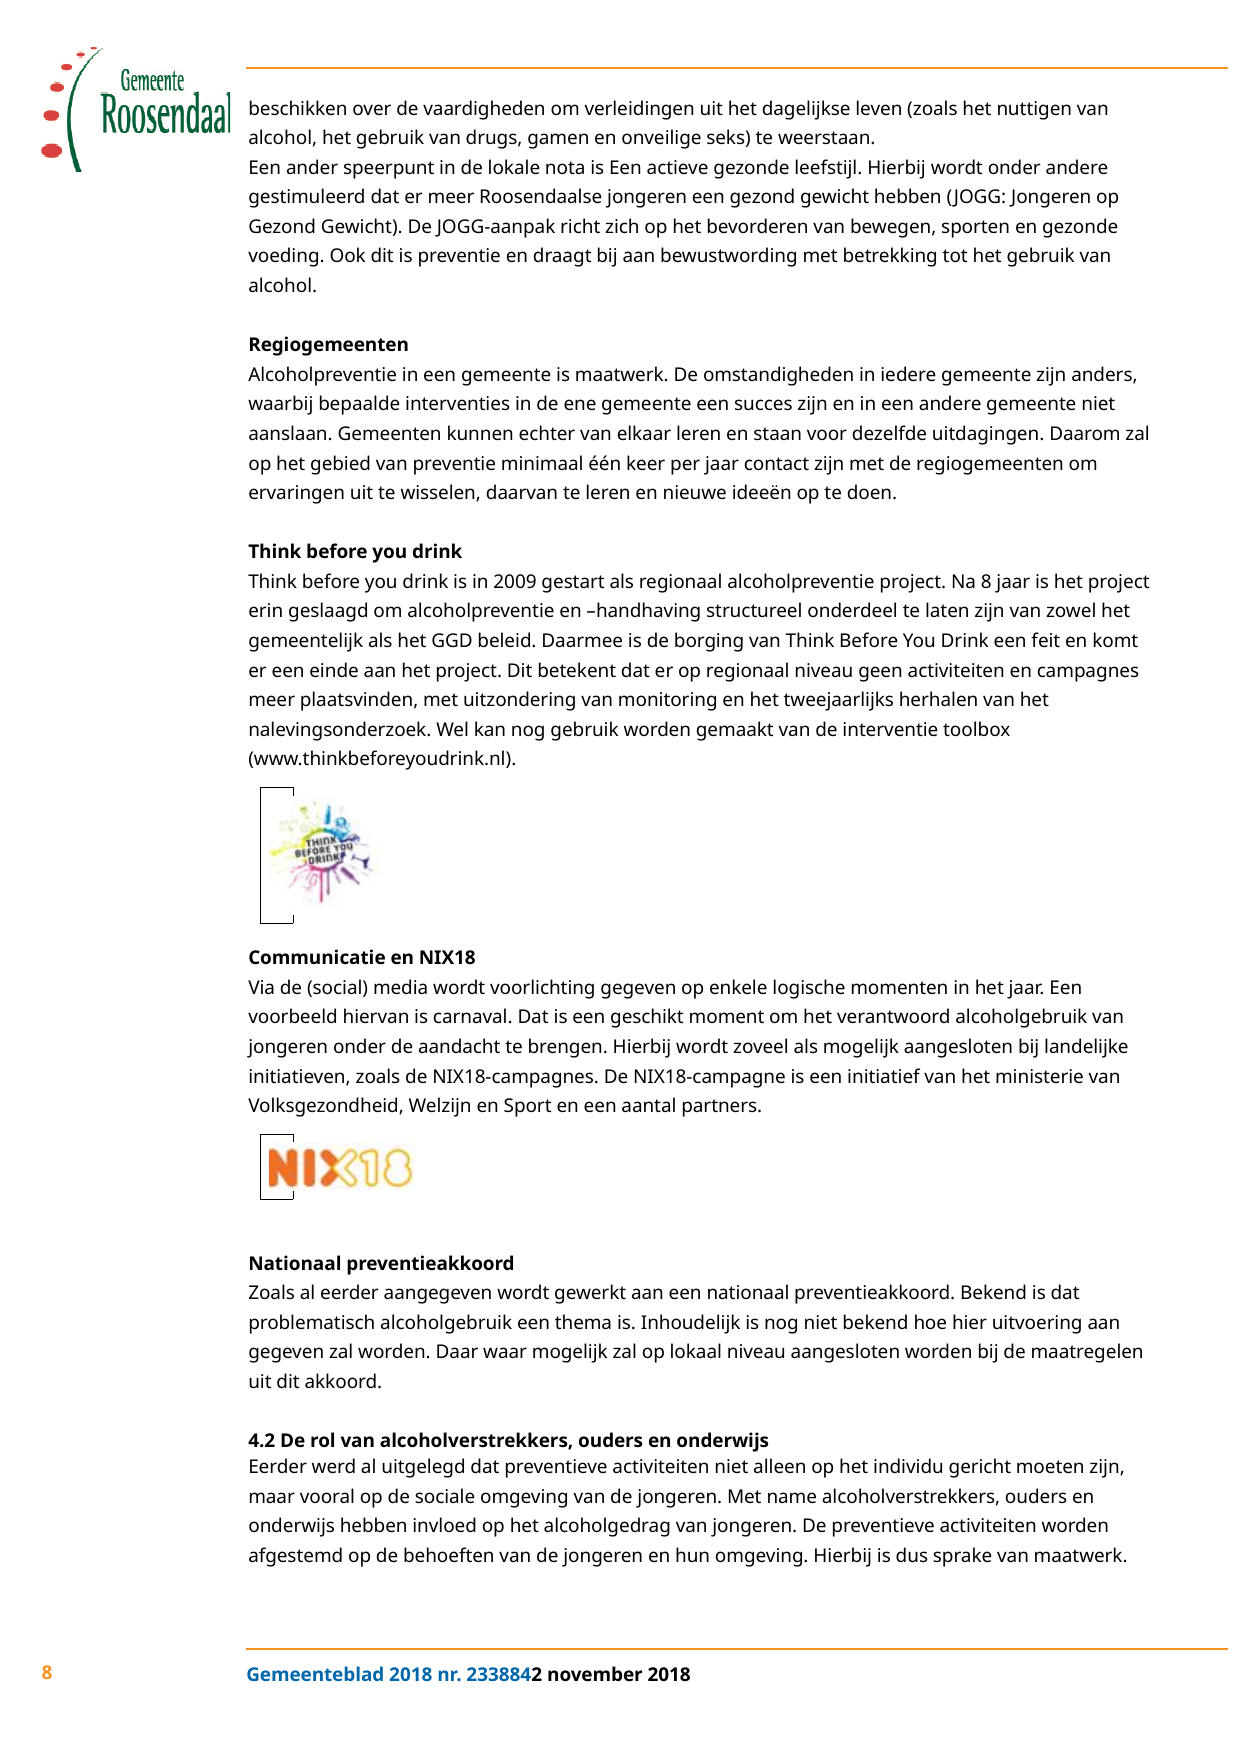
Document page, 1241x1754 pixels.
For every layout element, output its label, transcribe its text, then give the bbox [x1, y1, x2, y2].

text Een ander speerpunt in de lokale nota is Een actieve gezonde leefstijl. Hierbij wordt onder andere gestimuleerd dat er meer Roosendaalse jongeren een gezond gewicht hebben (JOGG: Jongeren op Gezond Gewicht). De JOGG-aanpak richt zich op het bevorderen van bewegen, sporten en gezonde voeding. Ook dit is preventie en draagt bij aan bewustwording met betrekking tot het gebruik van alcohol. [248, 154, 1152, 298]
text Via de (social) media wordt voorlichting gegeven op enkele logische momenten in het jaar. Een voorbeeld hiervan is carnaval. Dat is een geschikt moment om het verantwoord alcoholgebruik van jongeren onder de aandacht te brengen. Hierbij wordt zoveel als mogelijk aangesloten bij landelijke initiatieven, zoals de NIX18-campagnes. De NIX18-campagne is een initiatief van het ministerie van Volksgezondheid, Welzijn en Sport en een aantal partners. [248, 974, 1152, 1118]
text Eerder werd al uitgelegd dat preventieve activiteiten niet alleen op het individu gericht moeten zijn, maar vooral op de sociale omgeving van de jongeren. Met name alcoholverstrekkers, ouders en onderwijs hebben invloed op het alcoholgedrag van jongeren. De preventieve activiteiten worden afgestemd op de behoeften van de jongeren en hun omgeving. Hierbij is dus sprake van maatwerk. [248, 1453, 1152, 1568]
picture [268, 796, 387, 915]
text beschikken over de vaardigheden om verleidingen uit het dagelijkse leven (zoals het nuttigen van alcohol, het gebruik van drugs, gamen en onveilige seks) te weerstaan. [248, 95, 1152, 150]
text Communicatie en NIX18 [248, 944, 1152, 970]
text Alcoholpreventie in een gemeente is maatwerk. De omstandigheden in iedere gemeente zijn anders, waarbij bepaalde interventies in de ene gemeente een succes zijn en in een andere gemeente niet aanslaan. Gemeenten kunnen echter van elkaar leren en staan voor dezelfde uitdagingen. Daarom zal op het gebied van preventie minimaal één keer per jaar contact zijn met de regiogemeenten om ervaringen uit te wisselen, daarvan te leren en nieuwe ideeën op te doen. [248, 361, 1152, 505]
text Zoals al eerder aangegeven wordt gewerkt aan een nationaal preventieakkoord. Bekend is dat problematisch alcoholgebruik een thema is. Inhoudelijk is nog niet bekend hoe hier uitvoering aan gegeven zal worden. Daar waar mogelijk zal op lokaal niveau aangesloten worden bij de maatregelen uit dit akkoord. [248, 1279, 1152, 1394]
picture [41, 47, 231, 172]
text Nationaal preventieakkoord [248, 1250, 1152, 1276]
picture [268, 1142, 417, 1191]
text Think before you drink is in 2009 gestart als regionaal alcoholpreventie project. Na 8 jaar is het project erin geslaagd om alcoholpreventie en –handhaving structureel onderdeel te laten zijn van zowel het gemeentelijk als het GGD beleid. Daarmee is de borging van Think Before You Drink een feit en komt er een einde aan het project. Dit betekent dat er op regionaal niveau geen activiteiten en campagnes meer plaatsvinden, met uitzondering van monitoring en het tweejaarlijks herhalen van het nalevingsonderzoek. Wel kan nog gebruik worden gemaakt van de interventie toolbox (www.thinkbeforeyoudrink.nl). [248, 568, 1152, 771]
text Think before you drink [248, 538, 1152, 564]
text 4.2 De rol van alcoholverstrekkers, ouders en onderwijs [248, 1427, 1152, 1453]
text Regiogemeenten [248, 331, 1152, 357]
